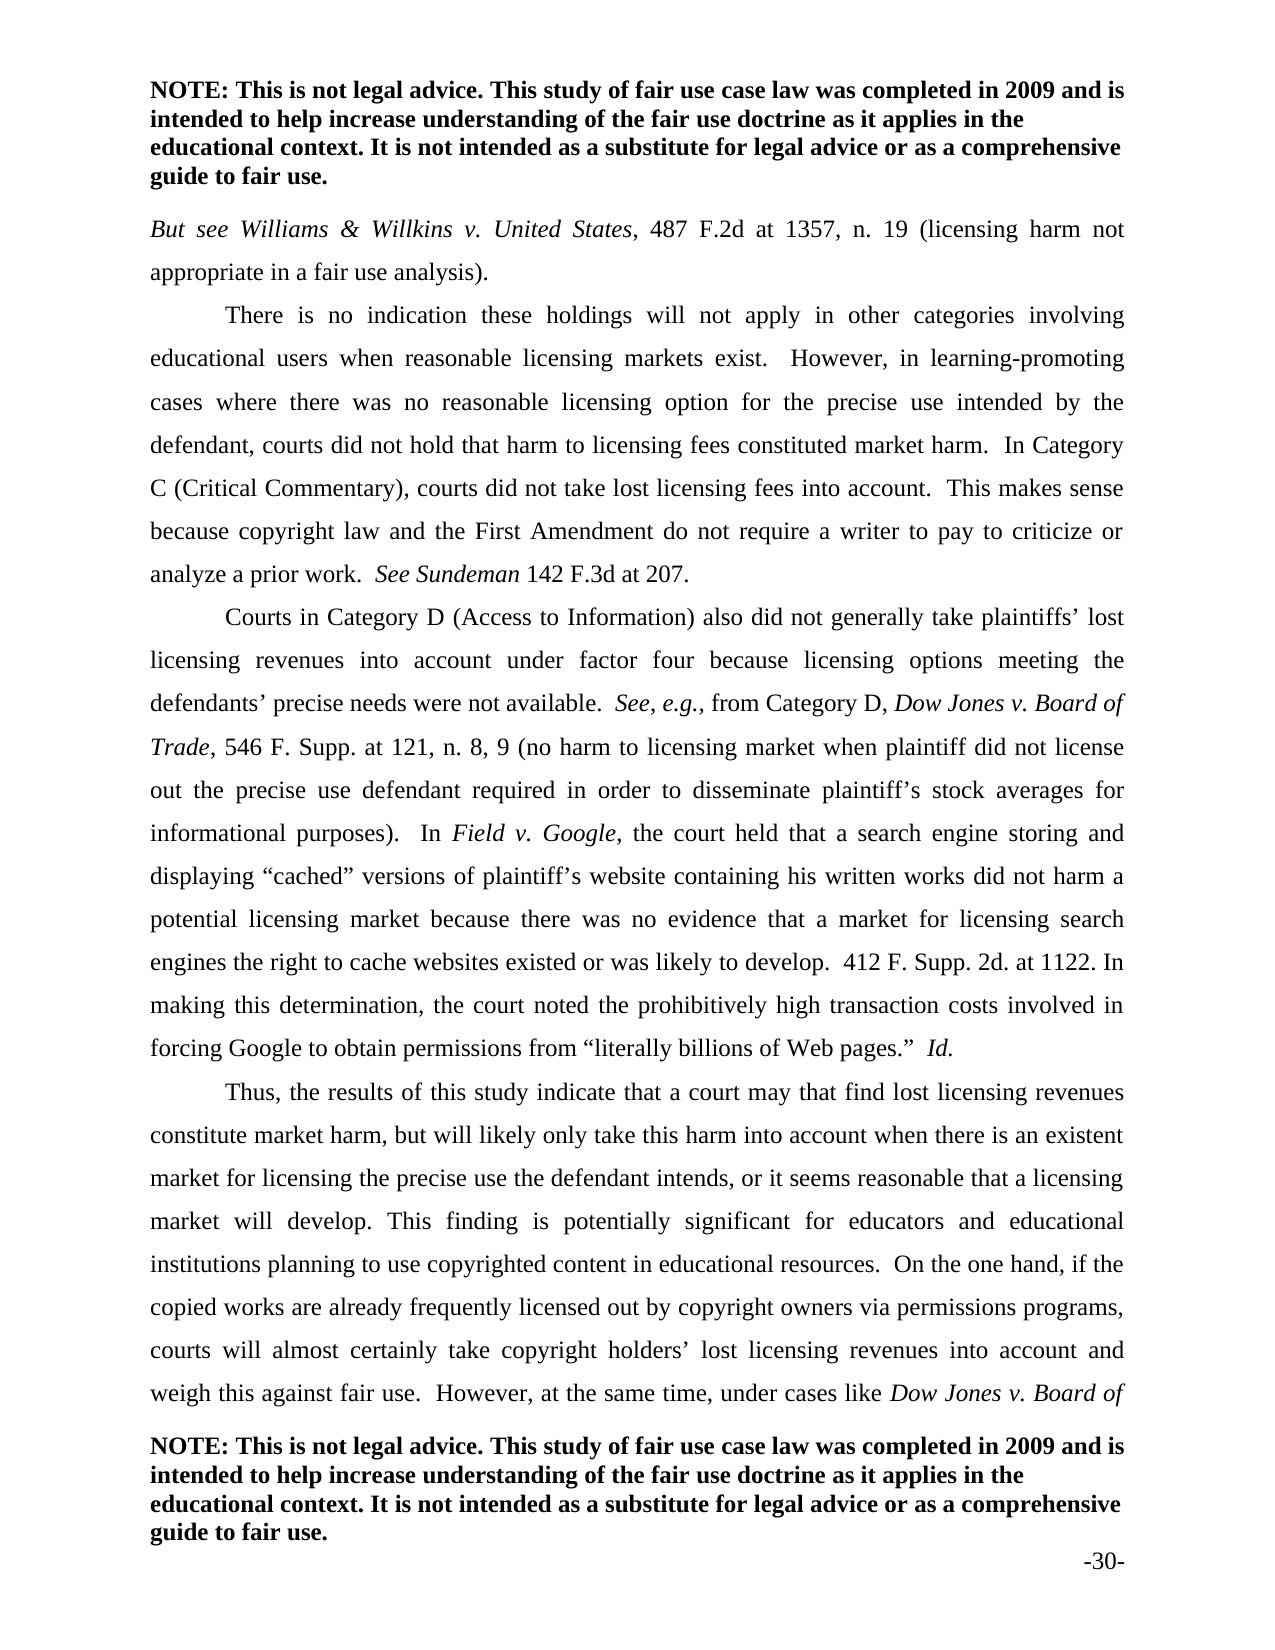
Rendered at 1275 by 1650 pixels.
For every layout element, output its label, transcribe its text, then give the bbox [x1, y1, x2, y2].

text But see Williams & Willkins v. United States, 487 F.2d at 1357, n. 19 (licensing harm not appropriate in a fair use analysis). [150, 214, 1125, 286]
text Thus, the results of this study indicate that a court may that find lost licensing revenues constitute market harm, but will likely only take this harm into account when there is an existent market for licensing the precise use the defendant intends, or it seems reasonable that a licensing market will develop. This finding is potentially significant for educators and educational institutions planning to use copyrighted content in educational resources. On the one hand, if the copied works are already frequently licensed out by copyright owners via permissions programs, courts will almost certainly take copyright holders’ lost licensing revenues into account and weigh this against fair use. However, at the same time, under cases like Dow Jones v. Board of [150, 1077, 1125, 1407]
text Courts in Category D (Access to Information) also did not generally take plaintiffs’ lost licensing revenues into account under factor four because licensing options meeting the defendants’ precise needs were not available. See, e.g., from Category D, Dow Jones v. Board of Trade, 546 F. Supp. at 121, n. 8, 9 (no harm to licensing market when plaintiff did not license out the precise use defendant required in order to disseminate plaintiff’s stock averages for informational purposes). In Field v. Google, the court held that a search engine storing and displaying “cached” versions of plaintiff’s website containing his written works did not harm a potential licensing market because there was no evidence that a market for licensing search engines the right to cache websites existed or was likely to develop. 412 F. Supp. 2d. at 1122. In making this determination, the court noted the prohibitively high transaction costs involved in forcing Google to obtain permissions from “literally billions of Web pages.” Id. [150, 602, 1125, 1062]
text There is no indication these holdings will not apply in other categories involving educational users when reasonable licensing markets exist. However, in learning-promoting cases where there was no reasonable licensing option for the precise use intended by the defendant, courts did not hold that harm to licensing fees constituted market harm. In Category C (Critical Commentary), courts did not take lost licensing fees into account. This makes sense because copyright law and the First Amendment do not require a writer to pay to criticize or analyze a prior work. See Sundeman 142 F.3d at 207. [150, 300, 1125, 588]
